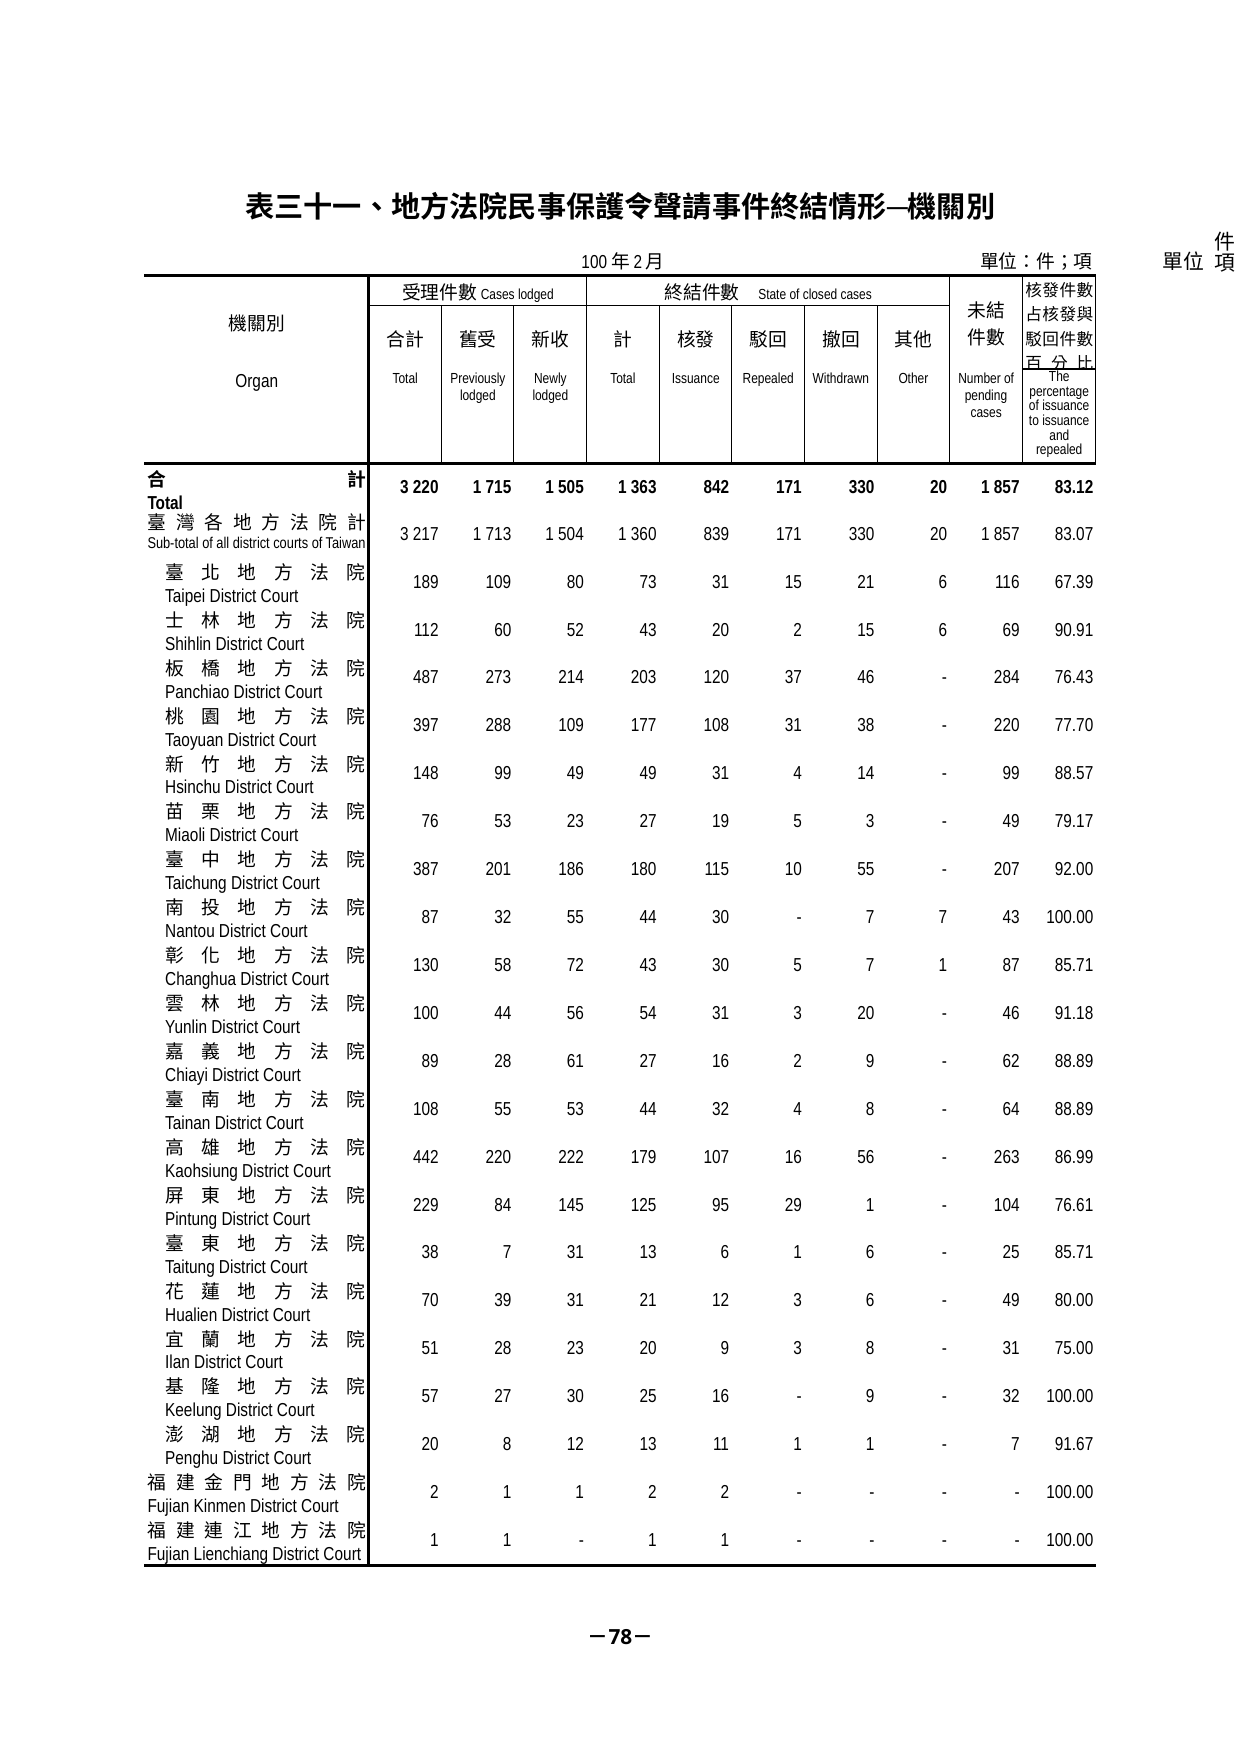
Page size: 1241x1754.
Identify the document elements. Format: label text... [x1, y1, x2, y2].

table_cell 72 [514, 941, 587, 989]
table_cell 20 [659, 605, 732, 653]
table_cell 南投地方法院 Nantou District Court [144, 893, 367, 941]
table_cell - [877, 1468, 949, 1516]
table_cell - [804, 1468, 877, 1516]
table_cell 179 [587, 1133, 659, 1180]
table_cell 100.00 [1022, 1468, 1096, 1516]
table_cell 15 [804, 605, 877, 653]
table_cell - [877, 1276, 949, 1324]
table_cell 49 [514, 749, 587, 797]
table_cell 80.00 [1022, 1276, 1096, 1324]
table_cell 32 [659, 1085, 732, 1132]
table_cell 31 [732, 701, 804, 749]
table_cell 19 [659, 797, 732, 845]
table_cell 雲林地方法院 Yunlin District Court [144, 989, 367, 1037]
table_cell 37 [732, 653, 804, 701]
table_cell 32 [950, 1372, 1022, 1420]
table_cell 171 [732, 465, 804, 509]
table_cell 宜蘭地方法院 Ilan District Court [144, 1324, 367, 1372]
table_cell 舊受 [442, 306, 513, 368]
table_cell 花蓮地方法院 Hualien District Court [144, 1276, 367, 1324]
table_cell 80 [514, 558, 587, 605]
table_cell 31 [659, 558, 732, 605]
table_cell 31 [514, 1276, 587, 1324]
table_cell 43 [587, 941, 659, 989]
table_cell 新收 [514, 306, 586, 368]
table_cell 7 [804, 893, 877, 941]
table_cell 1 [514, 1468, 587, 1516]
table_cell 核發 [660, 306, 731, 368]
table_cell Total [587, 368, 659, 462]
table_cell Other [878, 368, 949, 462]
table_cell 板橋地方法院 Panchiao District Court [144, 653, 367, 701]
table_cell 55 [514, 893, 587, 941]
table_cell 207 [950, 845, 1022, 893]
table_cell 83.12 [1022, 465, 1096, 509]
table_header 未結 件數 [950, 277, 1022, 368]
table_cell 臺灣各地方法院計 Sub-total of all district courts of Taiwan [144, 510, 367, 557]
table_cell - [732, 1468, 804, 1516]
table_cell 3 [732, 1276, 804, 1324]
table_cell 23 [514, 797, 587, 845]
table_cell 62 [950, 1037, 1022, 1084]
table_cell 嘉義地方法院 Chiayi District Court [144, 1037, 367, 1084]
table_cell 20 [877, 510, 949, 557]
table_cell 21 [804, 558, 877, 605]
table_cell - [877, 1133, 949, 1180]
table_cell 28 [441, 1037, 514, 1084]
table_cell 1 857 [950, 465, 1022, 509]
text 單位： [1162, 245, 1212, 270]
table_cell 125 [587, 1180, 659, 1228]
table_cell 13 [587, 1228, 659, 1276]
text [1162, 270, 1240, 277]
table_cell 12 [514, 1420, 587, 1468]
table_cell 1 [732, 1420, 804, 1468]
table_cell 1 [732, 1228, 804, 1276]
table_cell 6 [877, 558, 949, 605]
table_cell 9 [804, 1372, 877, 1420]
table_cell 76 [370, 797, 441, 845]
table_cell 130 [370, 941, 441, 989]
table_cell 38 [804, 701, 877, 749]
table_cell 56 [804, 1133, 877, 1180]
table_cell 44 [587, 893, 659, 941]
table_cell Newly lodged [514, 368, 586, 462]
table_cell 20 [587, 1324, 659, 1372]
table_cell 3 217 [370, 510, 441, 557]
table_cell 6 [804, 1228, 877, 1276]
table_cell 55 [441, 1085, 514, 1132]
table_cell - [877, 797, 949, 845]
table_cell - [804, 1516, 877, 1564]
table_cell - [877, 1180, 949, 1228]
table_cell 駁回 [732, 306, 804, 368]
table_cell 16 [659, 1037, 732, 1084]
table_cell 91.67 [1022, 1420, 1096, 1468]
table_cell 76.43 [1022, 653, 1096, 701]
table_cell 85.71 [1022, 941, 1096, 989]
table_cell 39 [441, 1276, 514, 1324]
table_cell 49 [950, 1276, 1022, 1324]
table_cell 8 [804, 1085, 877, 1132]
table_cell 53 [514, 1085, 587, 1132]
table_cell 49 [587, 749, 659, 797]
table_cell 2 [732, 605, 804, 653]
table_cell 87 [950, 941, 1022, 989]
table_cell - [877, 1516, 949, 1564]
table_cell 61 [514, 1037, 587, 1084]
table_cell 福建金門地方法院 Fujian Kinmen District Court [144, 1468, 367, 1516]
table_cell - [877, 1085, 949, 1132]
table_cell 27 [441, 1372, 514, 1420]
table_cell 109 [441, 558, 514, 605]
table_cell 2 [370, 1468, 441, 1516]
table_cell 11 [659, 1420, 732, 1468]
table_cell 6 [659, 1228, 732, 1276]
table_cell 38 [370, 1228, 441, 1276]
table_cell 180 [587, 845, 659, 893]
table_cell 30 [514, 1372, 587, 1420]
table_cell 臺北地方法院 Taipei District Court [144, 558, 367, 605]
text 100年2月 單位：件；項 [148, 247, 1092, 274]
table_cell 46 [950, 989, 1022, 1037]
table_cell 73 [587, 558, 659, 605]
table_cell 171 [732, 510, 804, 557]
table_cell 75.00 [1022, 1324, 1096, 1372]
table_cell 54 [587, 989, 659, 1037]
table_header 受理件數Cases lodged [370, 277, 586, 305]
table_cell 1 505 [514, 465, 587, 509]
table_cell 58 [441, 941, 514, 989]
table_cell 842 [659, 465, 732, 509]
table_cell 28 [441, 1324, 514, 1372]
table_cell 臺南地方法院 Tainan District Court [144, 1085, 367, 1132]
table_cell 288 [441, 701, 514, 749]
table_cell 士林地方法院 Shihlin District Court [144, 605, 367, 653]
table_cell 7 [804, 941, 877, 989]
table_cell 55 [804, 845, 877, 893]
table_cell 23 [514, 1324, 587, 1372]
table_cell 177 [587, 701, 659, 749]
table_cell 64 [950, 1085, 1022, 1132]
table_cell Issuance [660, 368, 731, 462]
table_cell - [877, 701, 949, 749]
table_cell 87 [370, 893, 441, 941]
table_cell 3 [732, 989, 804, 1037]
table_cell 148 [370, 749, 441, 797]
table_header 核發件數占核發與駁回件數百分比 [1023, 277, 1095, 368]
table_cell 108 [659, 701, 732, 749]
table_cell 臺東地方法院 Taitung District Court [144, 1228, 367, 1276]
table_cell 25 [587, 1372, 659, 1420]
table_cell 其他 [878, 306, 949, 368]
table_cell 9 [659, 1324, 732, 1372]
table_cell 49 [950, 797, 1022, 845]
table_cell 2 [587, 1468, 659, 1516]
table_cell 5 [732, 941, 804, 989]
table_cell 1 504 [514, 510, 587, 557]
table_cell 4 [732, 1085, 804, 1132]
table_cell 10 [732, 845, 804, 893]
table_cell Total [370, 368, 441, 462]
table_cell 397 [370, 701, 441, 749]
table_cell 30 [659, 941, 732, 989]
table_cell - [877, 1324, 949, 1372]
table_cell 桃園地方法院 Taoyuan District Court [144, 701, 367, 749]
table_cell 20 [804, 989, 877, 1037]
table_cell 220 [441, 1133, 514, 1180]
table_cell 12 [659, 1276, 732, 1324]
text 表三十一、地方法院民事保護令聲請事件終結情形─機關別 [148, 183, 1092, 225]
table_cell 330 [804, 510, 877, 557]
table_cell 99 [441, 749, 514, 797]
table_cell 100.00 [1022, 1372, 1096, 1420]
table_cell 1 [804, 1180, 877, 1228]
table_cell 76.61 [1022, 1180, 1096, 1228]
table_cell 107 [659, 1133, 732, 1180]
table_cell 16 [659, 1372, 732, 1420]
table_cell - [877, 1228, 949, 1276]
table_cell 20 [877, 465, 949, 509]
table_cell 14 [804, 749, 877, 797]
table_cell 15 [732, 558, 804, 605]
table_cell 苗栗地方法院 Miaoli District Court [144, 797, 367, 845]
table_cell 56 [514, 989, 587, 1037]
table_cell 1 715 [441, 465, 514, 509]
table_cell 基隆地方法院 Keelung District Court [144, 1372, 367, 1420]
table_cell 229 [370, 1180, 441, 1228]
table_cell 67.39 [1022, 558, 1096, 605]
table_cell 189 [370, 558, 441, 605]
table_cell 92.00 [1022, 845, 1096, 893]
table_cell 5 [732, 797, 804, 845]
table_cell 89 [370, 1037, 441, 1084]
table_cell 高雄地方法院 Kaohsiung District Court [144, 1133, 367, 1180]
table_cell 108 [370, 1085, 441, 1132]
table_cell 387 [370, 845, 441, 893]
table_cell 95 [659, 1180, 732, 1228]
table_cell 福建連江地方法院 Fujian Lienchiang District Court [144, 1516, 367, 1564]
table_cell - [732, 1372, 804, 1420]
table_cell - [877, 1037, 949, 1084]
table_cell 6 [877, 605, 949, 653]
table_cell 7 [950, 1420, 1022, 1468]
table_cell 31 [514, 1228, 587, 1276]
table_cell 3 [732, 1324, 804, 1372]
table_cell 29 [732, 1180, 804, 1228]
table_cell 1 857 [950, 510, 1022, 557]
table_cell 2 [659, 1468, 732, 1516]
table_cell 27 [587, 1037, 659, 1084]
table_cell Repealed [732, 368, 804, 462]
table_header 機關別 [144, 277, 367, 368]
text 件項 [1212, 231, 1240, 274]
table_cell 220 [950, 701, 1022, 749]
table_cell - [514, 1516, 587, 1564]
table_cell 1 [587, 1516, 659, 1564]
table_cell 51 [370, 1324, 441, 1372]
table_cell - [877, 653, 949, 701]
table_cell 屏東地方法院 Pintung District Court [144, 1180, 367, 1228]
table_cell 99 [950, 749, 1022, 797]
table_cell 7 [441, 1228, 514, 1276]
table_cell 20 [370, 1420, 441, 1468]
table_cell 27 [587, 797, 659, 845]
table_cell 1 [370, 1516, 441, 1564]
table_cell 201 [441, 845, 514, 893]
table_cell 31 [950, 1324, 1022, 1372]
table_cell 214 [514, 653, 587, 701]
table_cell 115 [659, 845, 732, 893]
table_cell 9 [804, 1037, 877, 1084]
table_cell 222 [514, 1133, 587, 1180]
table_cell 116 [950, 558, 1022, 605]
table_cell Withdrawn [805, 368, 877, 462]
table_cell 69 [950, 605, 1022, 653]
table_cell 合計 [370, 306, 441, 368]
table_cell 8 [804, 1324, 877, 1372]
table_cell 撤回 [805, 306, 877, 368]
table_cell - [732, 1516, 804, 1564]
table_cell 43 [950, 893, 1022, 941]
table_cell 88.57 [1022, 749, 1096, 797]
table_cell - [877, 1372, 949, 1420]
table_cell - [950, 1468, 1022, 1516]
table_cell - [877, 749, 949, 797]
table_cell 104 [950, 1180, 1022, 1228]
table_cell 4 [732, 749, 804, 797]
table_cell 澎湖地方法院 Penghu District Court [144, 1420, 367, 1468]
table_cell Number of pending cases [950, 368, 1022, 462]
table_cell Organ [144, 368, 367, 462]
table_cell 109 [514, 701, 587, 749]
table_cell 1 713 [441, 510, 514, 557]
table_cell 77.70 [1022, 701, 1096, 749]
table_cell 44 [587, 1085, 659, 1132]
table_cell 1 [804, 1420, 877, 1468]
table_cell - [877, 1420, 949, 1468]
table_header 終結件數 State of closed cases [587, 277, 949, 305]
table_cell - [732, 893, 804, 941]
table_cell 52 [514, 605, 587, 653]
table_cell 60 [441, 605, 514, 653]
table_cell 273 [441, 653, 514, 701]
table_cell 16 [732, 1133, 804, 1180]
table_cell 112 [370, 605, 441, 653]
table_cell 263 [950, 1133, 1022, 1180]
table_cell 186 [514, 845, 587, 893]
table_cell 53 [441, 797, 514, 845]
table_cell 85.71 [1022, 1228, 1096, 1276]
table_cell Previously lodged [442, 368, 513, 462]
table_cell - [877, 989, 949, 1037]
table_cell - [877, 845, 949, 893]
table_cell 100.00 [1022, 893, 1096, 941]
table_cell 70 [370, 1276, 441, 1324]
table_cell 6 [804, 1276, 877, 1324]
table_cell 1 [441, 1468, 514, 1516]
table_cell 100 [370, 989, 441, 1037]
table_cell 32 [441, 893, 514, 941]
table_cell 1 363 [587, 465, 659, 509]
table_cell 1 [659, 1516, 732, 1564]
table_cell 1 [877, 941, 949, 989]
table_cell 3 [804, 797, 877, 845]
table_cell 86.99 [1022, 1133, 1096, 1180]
table_cell 839 [659, 510, 732, 557]
table_cell 3 220 [370, 465, 441, 509]
table_cell 7 [877, 893, 949, 941]
table_cell 44 [441, 989, 514, 1037]
table_cell 21 [587, 1276, 659, 1324]
table_cell 46 [804, 653, 877, 701]
table_cell 84 [441, 1180, 514, 1228]
table_cell 2 [732, 1037, 804, 1084]
table_cell 43 [587, 605, 659, 653]
table_cell 83.07 [1022, 510, 1096, 557]
table_cell 145 [514, 1180, 587, 1228]
table_cell 330 [804, 465, 877, 509]
table_cell 88.89 [1022, 1085, 1096, 1132]
table_cell 計 [587, 306, 659, 368]
table_cell 彰化地方法院 Changhua District Court [144, 941, 367, 989]
table_cell 57 [370, 1372, 441, 1420]
table_cell 88.89 [1022, 1037, 1096, 1084]
table_cell 13 [587, 1420, 659, 1468]
table_cell 487 [370, 653, 441, 701]
table_cell 合計 Total [144, 465, 367, 509]
table_cell 1 [441, 1516, 514, 1564]
table_cell 31 [659, 749, 732, 797]
table_cell 203 [587, 653, 659, 701]
table_cell 1 360 [587, 510, 659, 557]
table_cell 臺中地方法院 Taichung District Court [144, 845, 367, 893]
table_cell 25 [950, 1228, 1022, 1276]
table_cell The percentage of issuance to issuance and repealed [1023, 370, 1095, 462]
table_cell - [950, 1516, 1022, 1564]
table_cell 31 [659, 989, 732, 1037]
table_cell 8 [441, 1420, 514, 1468]
table_cell 284 [950, 653, 1022, 701]
table_cell 30 [659, 893, 732, 941]
table_cell 79.17 [1022, 797, 1096, 845]
table_cell 91.18 [1022, 989, 1096, 1037]
table_cell 100.00 [1022, 1516, 1096, 1564]
table_cell 新竹地方法院 Hsinchu District Court [144, 749, 367, 797]
table_cell 90.91 [1022, 605, 1096, 653]
table_cell 442 [370, 1133, 441, 1180]
table_cell 120 [659, 653, 732, 701]
